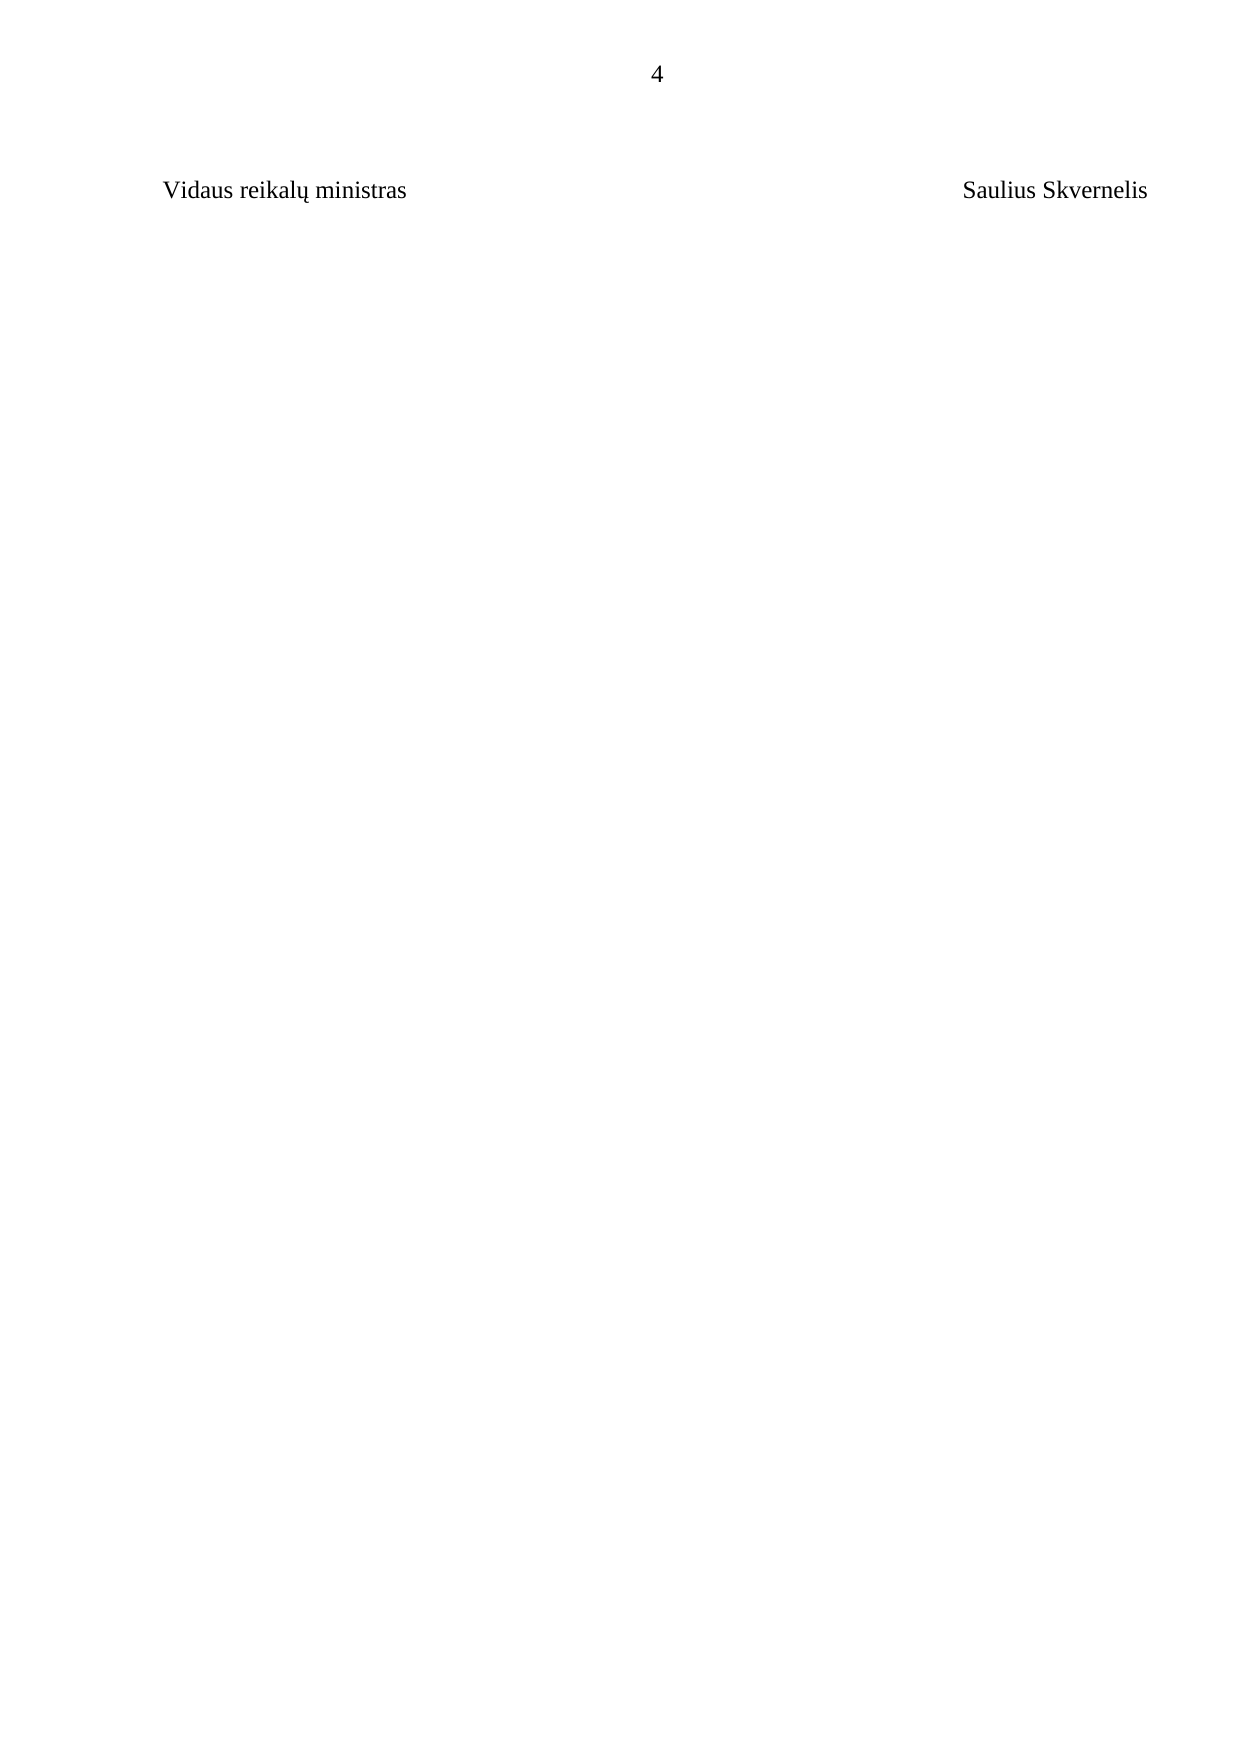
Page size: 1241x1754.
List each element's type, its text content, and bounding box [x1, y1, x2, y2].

text Vidaus reikalų ministras Saulius Skvernelis [162, 176, 1152, 204]
